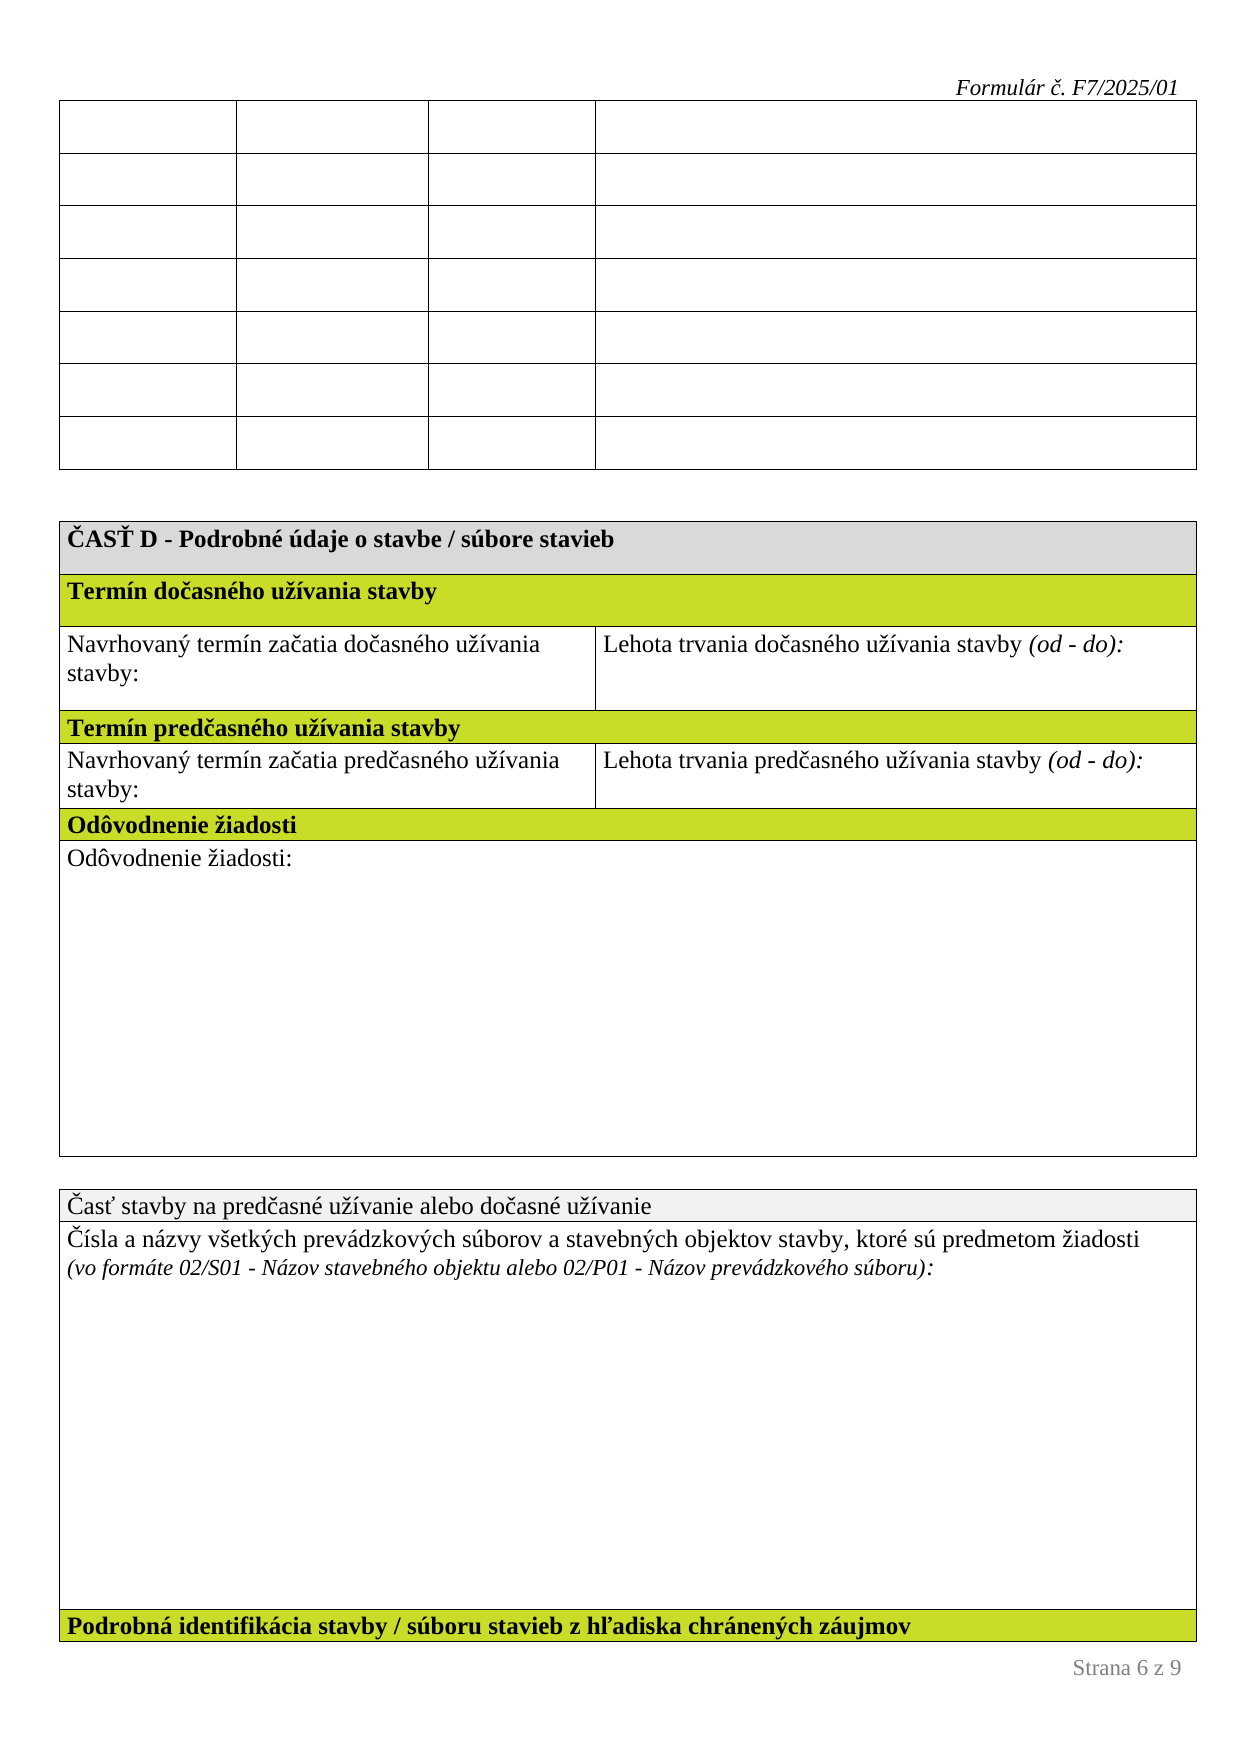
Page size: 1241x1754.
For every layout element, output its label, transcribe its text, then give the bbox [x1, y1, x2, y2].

table_cell [60, 1058, 1196, 1090]
table_cell [60, 470, 236, 521]
table_cell [596, 417, 1196, 468]
table_cell [596, 364, 1196, 416]
table_cell [60, 1157, 1196, 1188]
table_cell [60, 1445, 1196, 1478]
table_cell [1197, 416, 1240, 468]
table_cell [596, 206, 1196, 258]
table_cell [1197, 1058, 1240, 1090]
table_cell [60, 364, 236, 416]
table_cell [60, 312, 236, 363]
table_cell [1196, 1156, 1240, 1188]
table_cell [1197, 679, 1240, 710]
table_cell [60, 1543, 1196, 1576]
table_cell [60, 1478, 1196, 1510]
table_cell [1197, 100, 1240, 153]
table_cell [60, 259, 236, 311]
table_cell [60, 206, 236, 258]
table_cell [60, 906, 1196, 1025]
table_cell [1197, 1221, 1240, 1292]
table_cell [1197, 840, 1240, 873]
table_cell Lehota trvania predčasného užívania stavby (od - do): [596, 744, 1196, 808]
table_cell Navrhovaný termín začatia dočasného užívania stavby: [60, 627, 595, 710]
table_cell [429, 154, 595, 205]
table_cell [237, 154, 428, 205]
table_cell [237, 101, 428, 153]
table_cell [1197, 1576, 1240, 1608]
table_cell [1197, 153, 1240, 205]
table_cell [429, 259, 595, 311]
table_cell [1197, 1123, 1240, 1156]
table_cell Navrhovaný termín začatia predčasného užívania stavby: [60, 744, 595, 808]
table_cell [1197, 1609, 1240, 1641]
table_cell [60, 1510, 1196, 1543]
table_cell [1197, 1189, 1240, 1221]
table_cell [60, 1025, 1196, 1058]
table_cell [1197, 1380, 1240, 1412]
table_cell [60, 1576, 1196, 1608]
table_cell [429, 417, 595, 468]
table_cell [596, 154, 1196, 205]
table_cell Lehota trvania dočasného užívania stavby (od - do): [596, 627, 1196, 710]
table_cell [237, 259, 428, 311]
table_cell [237, 364, 428, 416]
table_cell [1197, 205, 1240, 258]
table_cell [60, 154, 236, 205]
table_cell [1197, 1445, 1240, 1478]
table_cell [1197, 1025, 1240, 1058]
table_cell [904, 470, 1196, 521]
table_cell [1197, 1478, 1240, 1510]
table_cell [60, 1412, 1196, 1445]
table_cell [236, 470, 428, 521]
table_cell [60, 1380, 1196, 1412]
table_cell [237, 417, 428, 468]
table_cell [596, 101, 1196, 153]
table_cell [429, 206, 595, 258]
table_cell [429, 312, 595, 363]
table_cell [60, 1123, 1196, 1156]
table_cell [1197, 258, 1240, 311]
table_cell [60, 1090, 1196, 1123]
table_cell [1197, 1543, 1240, 1576]
table_cell [1197, 363, 1240, 416]
table_cell [429, 364, 595, 416]
table_cell [1197, 808, 1240, 840]
table_cell Odôvodnenie žiadosti: [60, 841, 1196, 873]
table_cell [1197, 1292, 1240, 1379]
table_cell [1197, 775, 1240, 808]
table_cell [768, 470, 904, 521]
table_cell [1197, 1090, 1240, 1123]
table_cell [596, 470, 768, 521]
table_cell Čísla a názvy všetkých prevádzkových súborov a stavebných objektov stavby, ktoré sú predmetom žiadosti (vo formáte 02/S01 - Názov stavebného objektu alebo 02/P01 - Názov prevádzkového súboru): [60, 1222, 1196, 1292]
table_cell [429, 101, 595, 153]
table_cell [1197, 1510, 1240, 1543]
table_cell [60, 1292, 1196, 1379]
table_cell [1197, 574, 1240, 626]
table_cell [237, 206, 428, 258]
table_cell [596, 259, 1196, 311]
table_cell [1196, 469, 1240, 521]
table_cell [1197, 743, 1240, 775]
table_cell ČASŤ D - Podrobné údaje o stavbe / súbore stavieb [60, 522, 1196, 574]
table_cell [1197, 311, 1240, 363]
table_cell Termín predčasného užívania stavby [60, 711, 1196, 743]
table_cell [237, 312, 428, 363]
table_cell [60, 101, 236, 153]
table_cell [1197, 906, 1240, 1025]
table_cell [1197, 873, 1240, 906]
table_cell Časť stavby na predčasné užívanie alebo dočasné užívanie [60, 1190, 1196, 1221]
table_cell [60, 873, 1196, 906]
table_cell Odôvodnenie žiadosti [60, 809, 1196, 840]
table_cell [60, 417, 236, 468]
table_cell Podrobná identifikácia stavby / súboru stavieb z hľadiska chránených záujmov [60, 1610, 1196, 1641]
table_cell [1197, 710, 1240, 743]
table_cell [428, 470, 596, 521]
table_cell [1197, 1412, 1240, 1445]
table_cell Termín dočasného užívania stavby [60, 575, 1196, 626]
table_cell [1197, 521, 1240, 574]
table_cell [1197, 626, 1240, 679]
table_cell [596, 312, 1196, 363]
